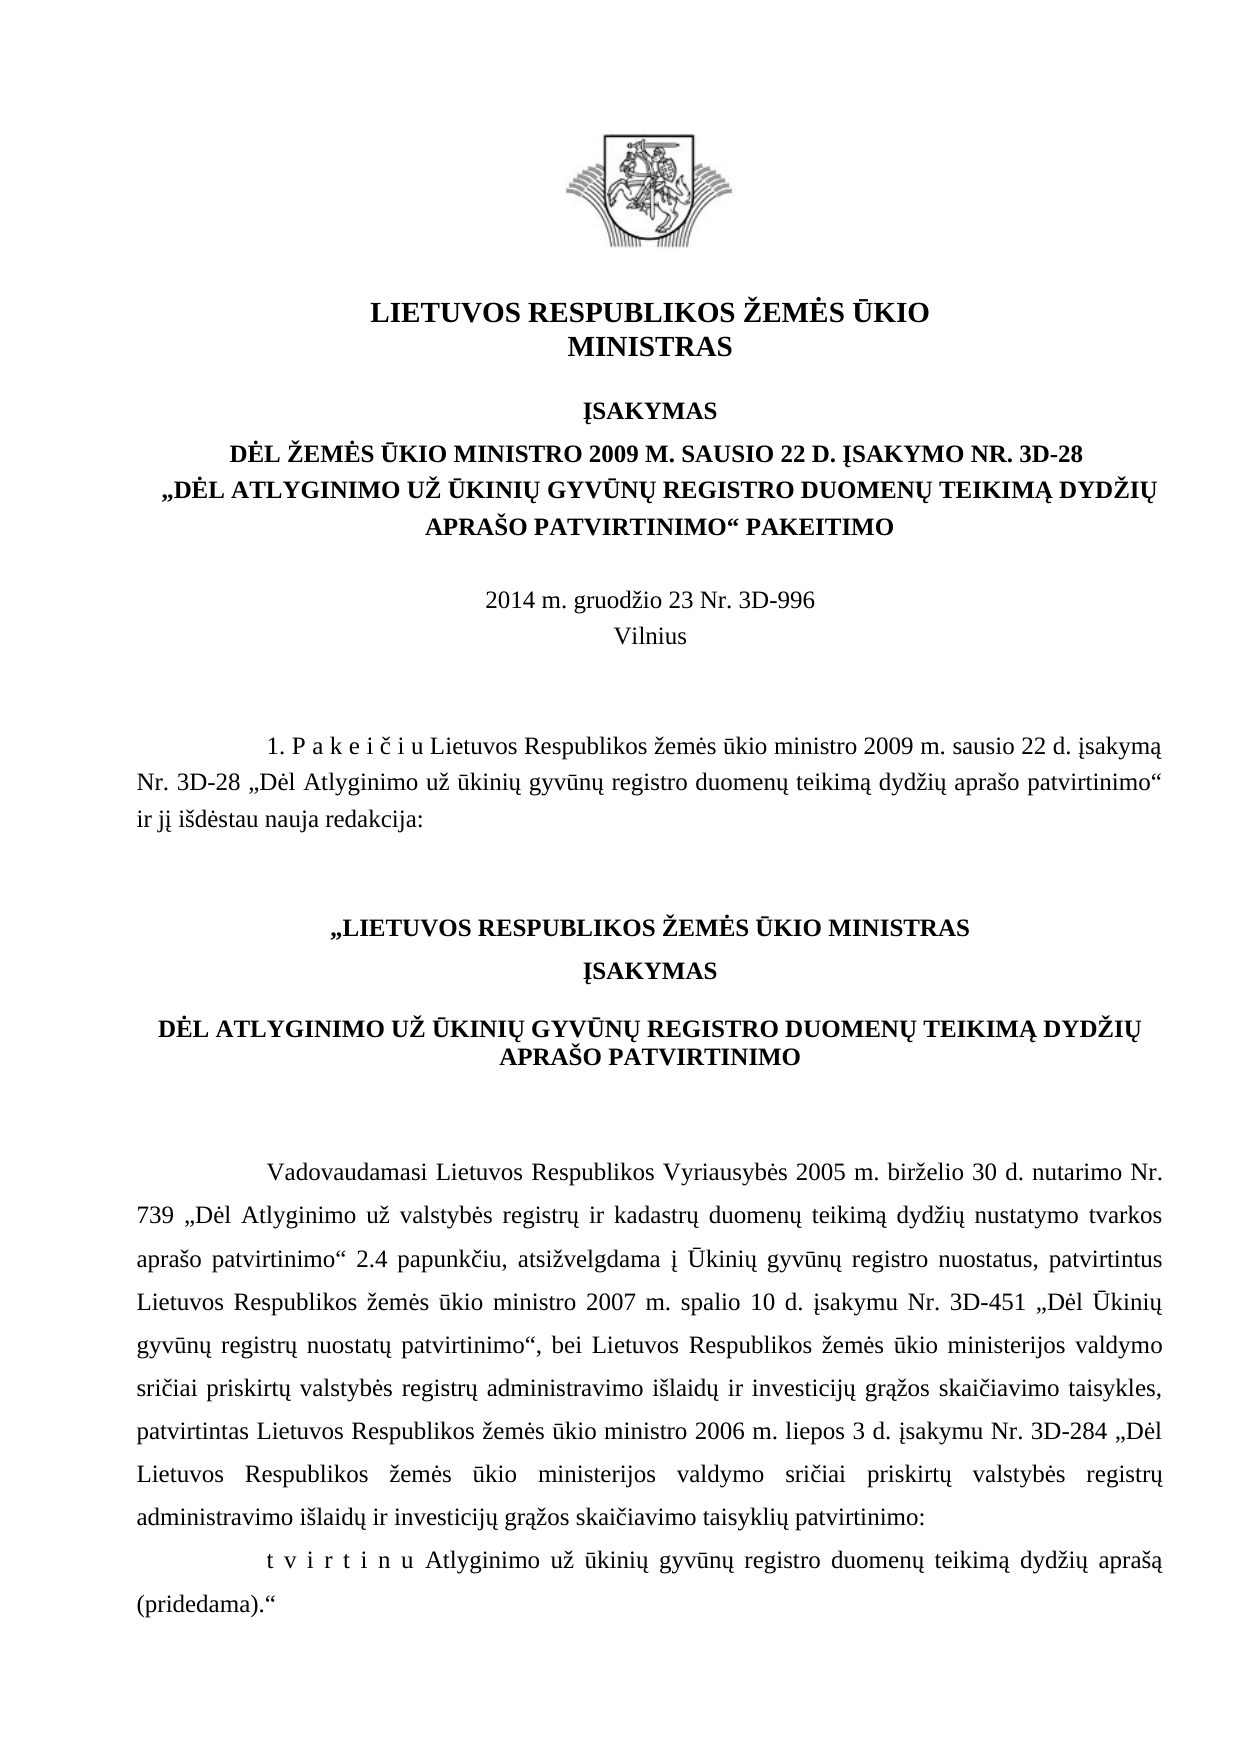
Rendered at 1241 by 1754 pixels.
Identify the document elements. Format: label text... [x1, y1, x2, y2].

text LIETUVOS RESPUBLIKOS ŽEMĖS ŪKIO [136, 295, 1164, 329]
text 1. P a k e i č i u Lietuvos Respublikos žemės ūkio ministro 2009 m. sausio 22 d. įsakymą Nr. 3D-28 „Dėl Atlyginimo už ūkinių gyvūnų registro duomenų teikimą dydžių aprašo patvirtinimo“ ir jį išdėstau nauja redakcija: [136, 731, 1164, 832]
text t v i r t i n u Atlyginimo už ūkinių gyvūnų registro duomenų teikimą dydžių aprašą (pridedama).“ [136, 1546, 1164, 1617]
text ĮSAKYMAS [136, 396, 1164, 425]
text DĖL ŽEMĖS ŪKIO MINISTRO 2009 M. sausio 22 D. ĮSAKYMO Nr. 3D-28 „DĖL ATLYGINIMO UŽ ŪKINIŲ GYVŪNŲ REGISTRO DUOMENŲ TEIKIMĄ DYDŽIŲ APRAŠO PATVIRTINIMO“ PAKEITIMO [155, 439, 1164, 541]
text Vadovaudamasi Lietuvos Respublikos Vyriausybės 2005 m. birželio 30 d. nutarimo Nr. 739 „Dėl Atlyginimo už valstybės registrų ir kadastrų duomenų teikimą dydžių nustatymo tvarkos aprašo patvirtinimo“ 2.4 papunkčiu, atsižvelgdama į Ūkinių gyvūnų registro nuostatus, patvirtintus Lietuvos Respublikos žemės ūkio ministro 2007 m. spalio 10 d. įsakymu Nr. 3D-451 „Dėl Ūkinių gyvūnų registrų nuostatų patvirtinimo“, bei Lietuvos Respublikos žemės ūkio ministerijos valdymo sričiai priskirtų valstybės registrų administravimo išlaidų ir investicijų grąžos skaičiavimo taisykles, patvirtintas Lietuvos Respublikos žemės ūkio ministro 2006 m. liepos 3 d. įsakymu Nr. 3D-284 „Dėl Lietuvos Respublikos žemės ūkio ministerijos valdymo sričiai priskirtų valstybės registrų administravimo išlaidų ir investicijų grąžos skaičiavimo taisyklių patvirtinimo: [136, 1157, 1164, 1531]
text Vilnius [136, 621, 1164, 650]
text ĮSAKYMAS [136, 956, 1164, 985]
text „LIETUVOS RESPUBLIKOS ŽEMĖS ŪKIO MINISTRAS [136, 913, 1164, 942]
text DĖL ATLYGINIMO UŽ ŪKINIŲ GYVŪNŲ REGISTRO DUOMENŲ TEIKIMĄ DYDŽIŲ APRAŠO PATVIRTINIMO [136, 1014, 1164, 1071]
text 2014 m. gruodžio 23 Nr. 3D-996 [136, 585, 1164, 614]
text MINISTRAS [136, 329, 1164, 362]
